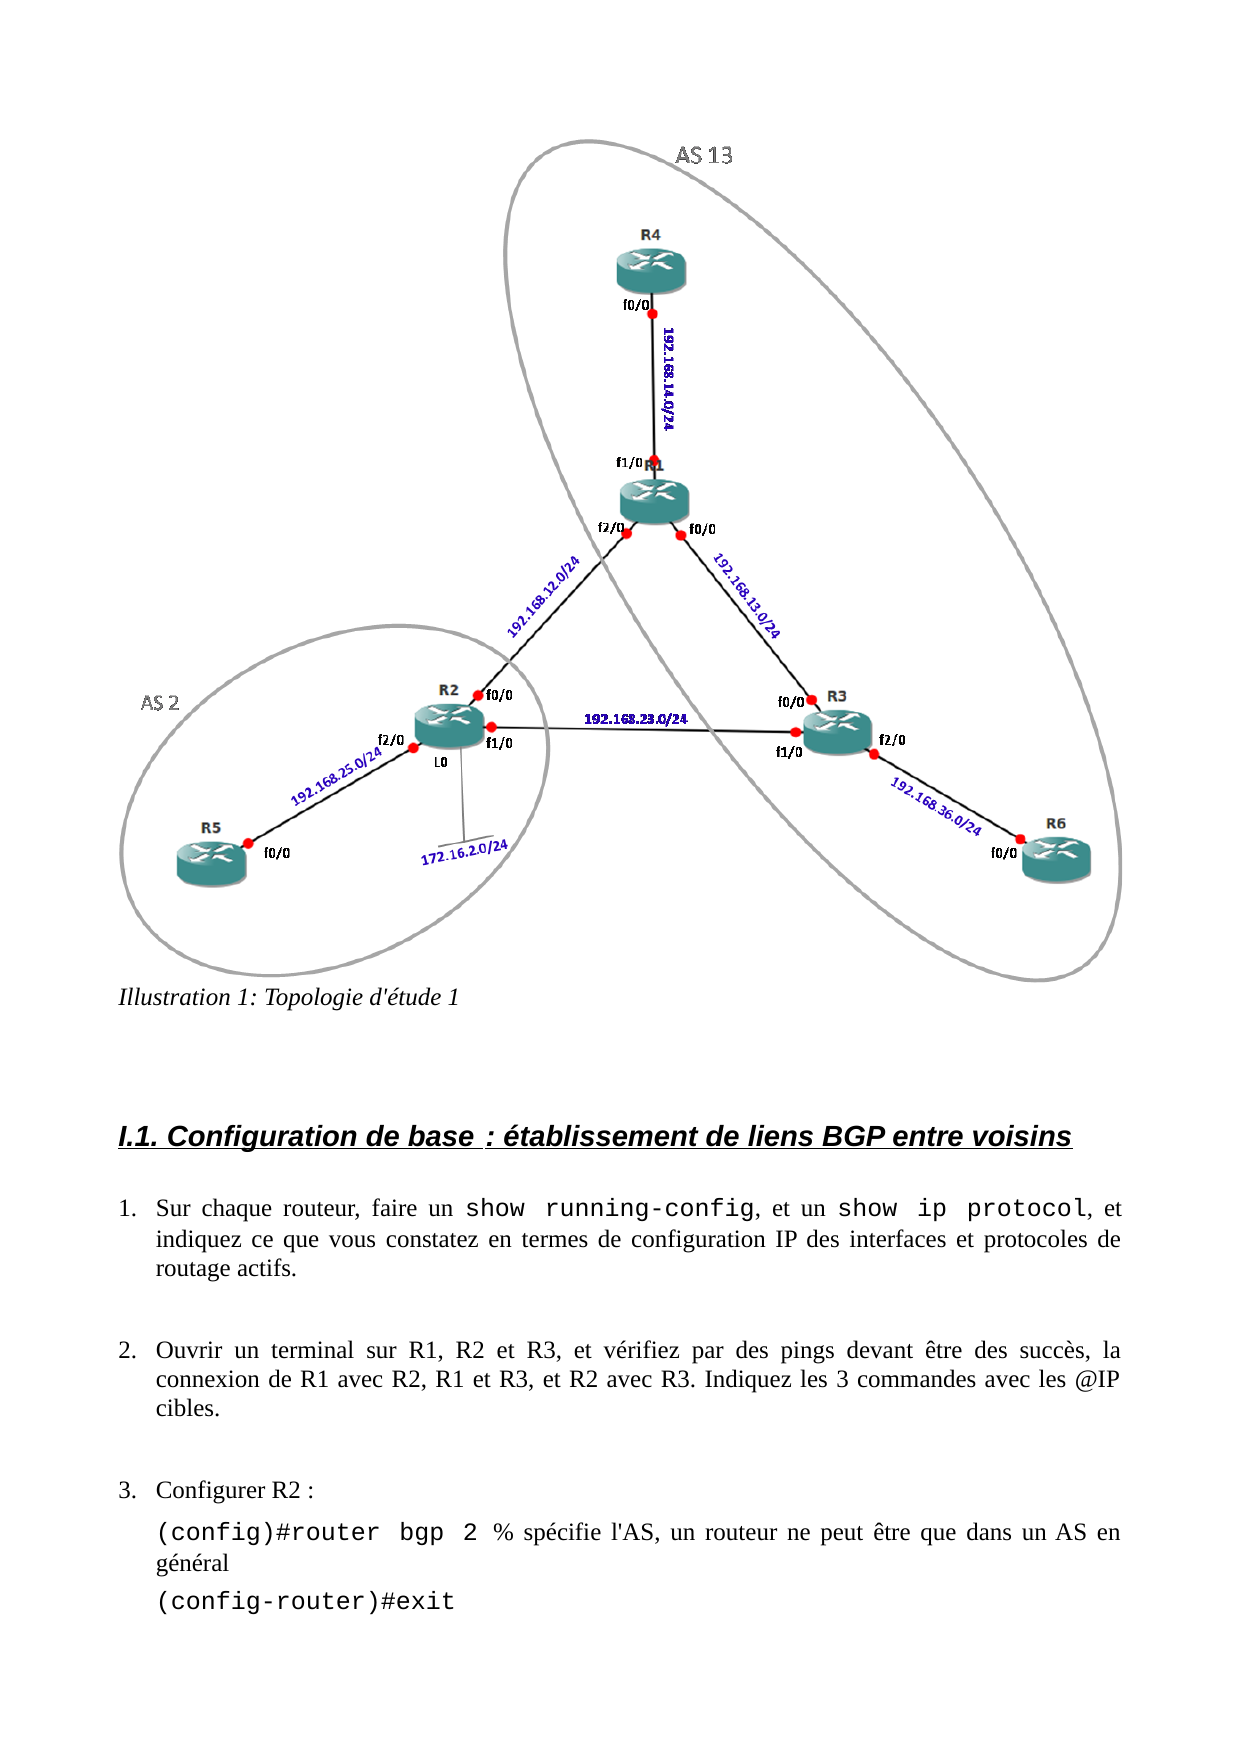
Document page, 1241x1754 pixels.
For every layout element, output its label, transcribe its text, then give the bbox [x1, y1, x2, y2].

list Configurer R2 : [118, 1476, 1122, 1504]
list (config)#router bgp 2 % spécifie l'AS, un routeur ne peut être que dans un AS en général [118, 1517, 1122, 1576]
picture [118, 130, 1123, 983]
list (config-router)#exit [118, 1589, 1122, 1617]
text Illustration 1: Topologie d'étude 1 [118, 983, 1122, 1011]
subtitle I.1. Configuration de base : établissement de liens BGP entre voisins [118, 1119, 1122, 1152]
list Sur chaque routeur, faire un show running-config, et un show ip protocol, et indiquez ce que vous constatez en termes de configuration IP des interfaces et protocoles de routage actifs. [118, 1193, 1122, 1282]
list Ouvrir un terminal sur R1, R2 et R3, et vérifiez par des pings devant être des succès, la connexion de R1 avec R2, R1 et R3, et R2 avec R3. Indiquez les 3 commandes avec les @IP cibles. [118, 1336, 1122, 1422]
